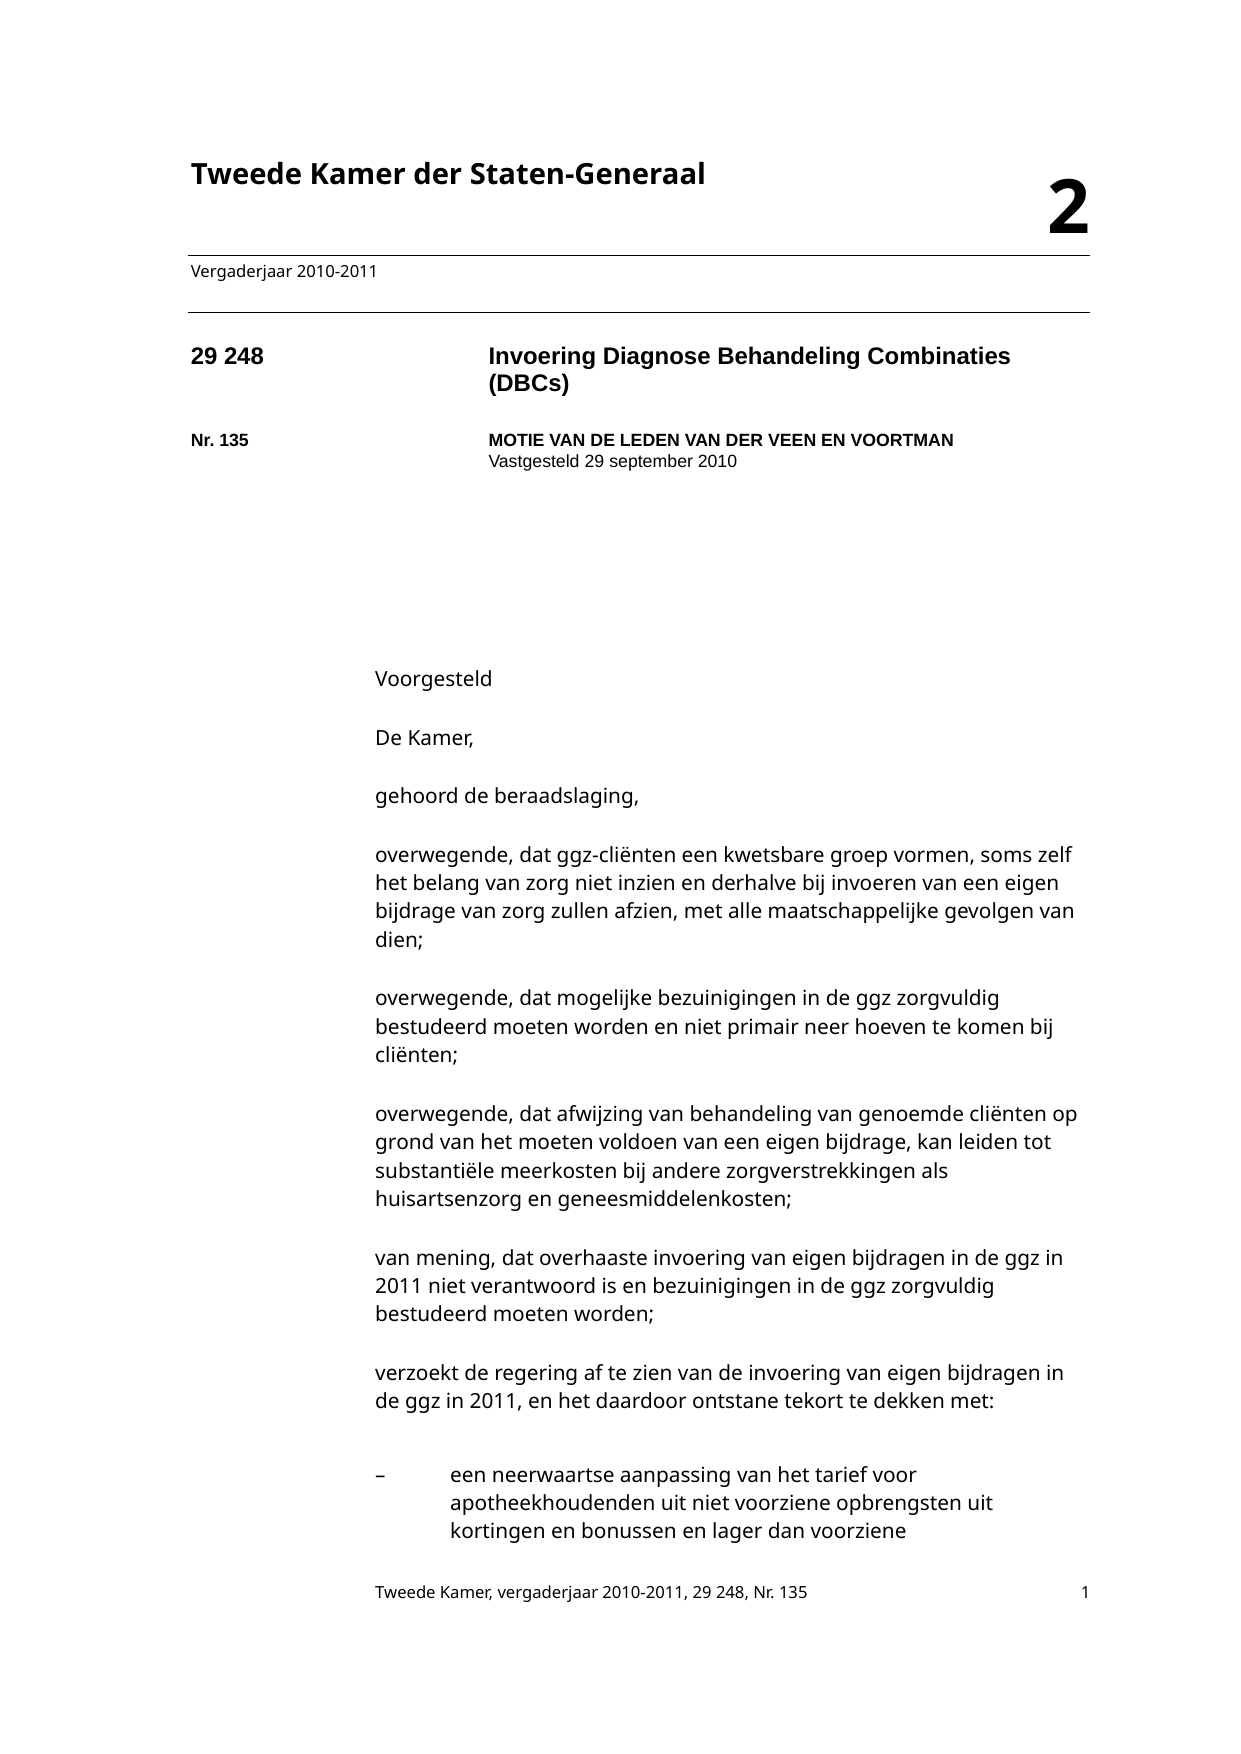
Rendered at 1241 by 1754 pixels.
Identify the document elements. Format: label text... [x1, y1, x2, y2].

text overwegende, dat afwijzing van behandeling van genoemde cliënten op grond van het moeten voldoen van een eigen bijdrage, kan leiden tot substantiële meerkosten bij andere zorgverstrekkingen als huisartsenzorg en geneesmiddelenkosten; [375, 1099, 1090, 1213]
text verzoekt de regering af te zien van de invoering van eigen bijdragen in de ggz in 2011, en het daardoor ontstane tekort te dekken met: [375, 1358, 1090, 1415]
text Voorgesteld [375, 664, 1090, 693]
text gehoord de beraadslaging, [375, 781, 1090, 810]
table_header 2 [910, 150, 1090, 255]
table_cell 29 248 [188, 339, 485, 427]
list een neerwaartse aanpassing van het tarief voor apotheekhoudenden uit niet voorziene opbrengsten uit kortingen en bonussen en lager dan voorziene [375, 1460, 1090, 1545]
table_cell [485, 256, 1090, 312]
table_cell MOTIE VAN DE LEDEN VAN DER VEEN EN VOORTMAN Vastgesteld 29 september 2010 [485, 427, 1090, 546]
text overwegende, dat mogelijke bezuinigingen in de ggz zorgvuldig bestudeerd moeten worden en niet primair neer hoeven te komen bij cliënten; [375, 983, 1090, 1069]
table_cell Nr. 135 [188, 427, 485, 546]
table_cell Vergaderjaar 2010-2011 [188, 256, 485, 312]
text De Kamer, [375, 723, 1090, 751]
table_cell [188, 313, 485, 339]
text overwegende, dat ggz-cliënten een kwetsbare groep vormen, soms zelf het belang van zorg niet inzien en derhalve bij invoeren van een eigen bijdrage van zorg zullen afzien, met alle maatschappelijke gevolgen van dien; [375, 840, 1090, 953]
text van mening, dat overhaaste invoering van eigen bijdragen in de ggz in 2011 niet verantwoord is en bezuinigingen in de ggz zorgvuldig bestudeerd moeten worden; [375, 1243, 1090, 1328]
table_cell Invoering Diagnose Behandeling Combinaties (DBCs) [485, 339, 1090, 427]
table_header Tweede Kamer der Staten-Generaal [188, 150, 909, 255]
table_cell [485, 313, 1090, 339]
